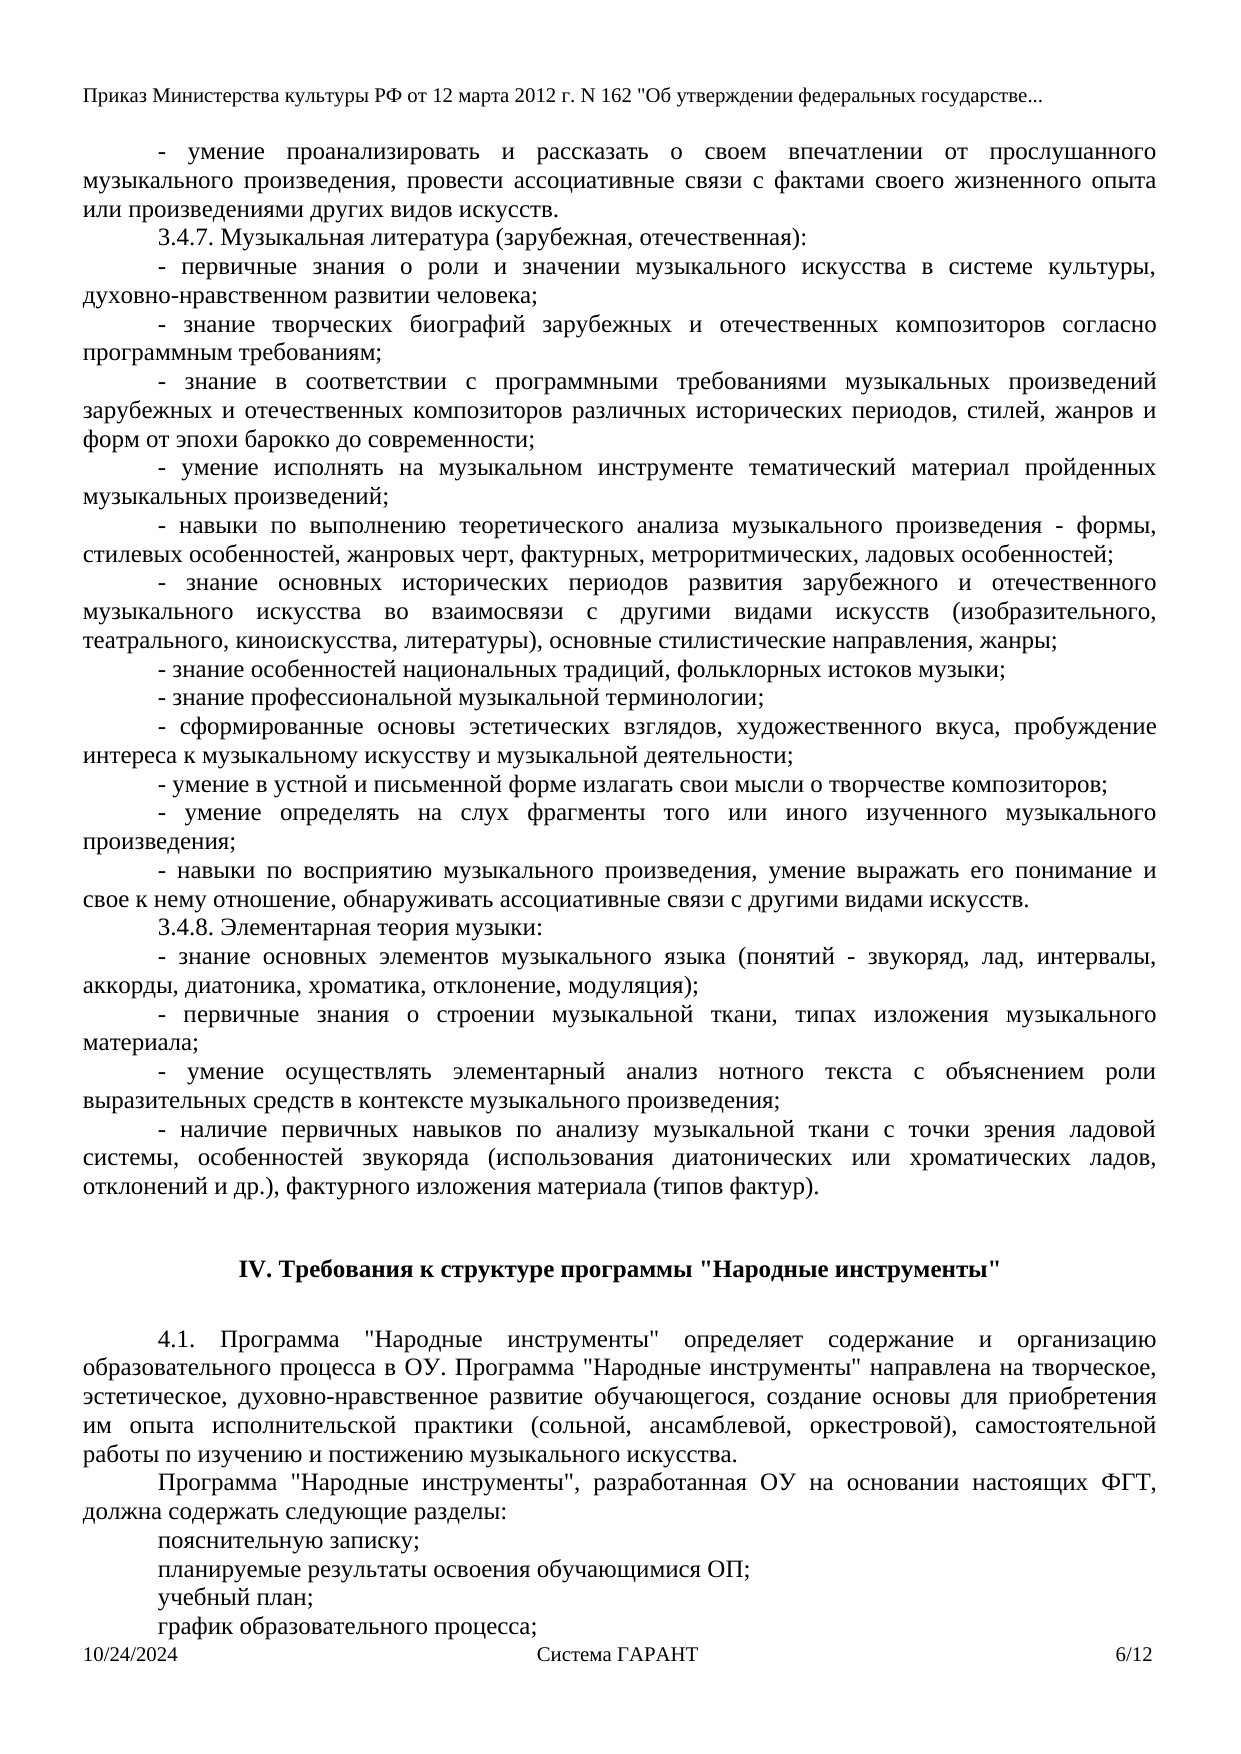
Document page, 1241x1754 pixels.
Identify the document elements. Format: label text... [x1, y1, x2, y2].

text - умение исполнять на музыкальном инструменте тематический материал пройденных музыкальных произведений; [83, 452, 1157, 510]
text - навыки по выполнению теоретического анализа музыкального произведения - формы, стилевых особенностей, жанровых черт, фактурных, метроритмических, ладовых особенностей; [83, 510, 1157, 567]
text - умение проанализировать и рассказать о своем впечатлении от прослушанного музыкального произведения, провести ассоциативные связи с фактами своего жизненного опыта или произведениями других видов искусств. [83, 136, 1157, 222]
text - знание творческих биографий зарубежных и отечественных композиторов согласно программным требованиям; [83, 309, 1157, 366]
text - навыки по восприятию музыкального произведения, умение выражать его понимание и свое к нему отношение, обнаруживать ассоциативные связи с другими видами искусств. [83, 855, 1157, 912]
text график образовательного процесса; [83, 1611, 1157, 1640]
text - сформированные основы эстетических взглядов, художественного вкуса, пробуждение интереса к музыкальному искусству и музыкальной деятельности; [83, 711, 1157, 769]
text 3.4.7. Музыкальная литература (зарубежная, отечественная): [83, 222, 1157, 251]
text - первичные знания о строении музыкальной ткани, типах изложения музыкального материала; [83, 999, 1157, 1056]
text - знание основных исторических периодов развития зарубежного и отечественного музыкального искусства во взаимосвязи с другими видами искусств (изобразительного, театрального, киноискусства, литературы), основные стилистические направления, жанры; [83, 567, 1157, 654]
text - первичные знания о роли и значении музыкального искусства в системе культуры, духовно-нравственном развитии человека; [83, 251, 1157, 309]
text - знание основных элементов музыкального языка (понятий - звукоряд, лад, интервалы, аккорды, диатоника, хроматика, отклонение, модуляция); [83, 941, 1157, 999]
text планируемые результаты освоения обучающимися ОП; [83, 1554, 1157, 1582]
text - знание профессиональной музыкальной терминологии; [83, 682, 1157, 711]
text 3.4.8. Элементарная теория музыки: [83, 912, 1157, 941]
text учебный план; [83, 1582, 1157, 1611]
text - наличие первичных навыков по анализу музыкальной ткани с точки зрения ладовой системы, особенностей звукоряда (использования диатонических или хроматических ладов, отклонений и др.), фактурного изложения материала (типов фактур). [83, 1114, 1157, 1200]
text - знание особенностей национальных традиций, фольклорных истоков музыки; [83, 654, 1157, 682]
text - знание в соответствии с программными требованиями музыкальных произведений зарубежных и отечественных композиторов различных исторических периодов, стилей, жанров и форм от эпохи барокко до современности; [83, 366, 1157, 452]
text Программа "Народные инструменты", разработанная ОУ на основании настоящих ФГТ, должна содержать следующие разделы: [83, 1467, 1157, 1525]
text пояснительную записку; [83, 1525, 1157, 1554]
text - умение определять на слух фрагменты того или иного изученного музыкального произведения; [83, 797, 1157, 855]
text 4.1. Программа "Народные инструменты" определяет содержание и организацию образовательного процесса в ОУ. Программа "Народные инструменты" направлена на творческое, эстетическое, духовно-нравственное развитие обучающегося, создание основы для приобретения им опыта исполнительской практики (сольной, ансамблевой, оркестровой), самостоятельной работы по изучению и постижению музыкального искусства. [83, 1324, 1157, 1467]
text - умение в устной и письменной форме излагать свои мысли о творчестве композиторов; [83, 769, 1157, 797]
subtitle IV. Требования к структуре программы "Народные инструменты" [83, 1254, 1157, 1282]
text - умение осуществлять элементарный анализ нотного текста с объяснением роли выразительных средств в контексте музыкального произведения; [83, 1056, 1157, 1114]
